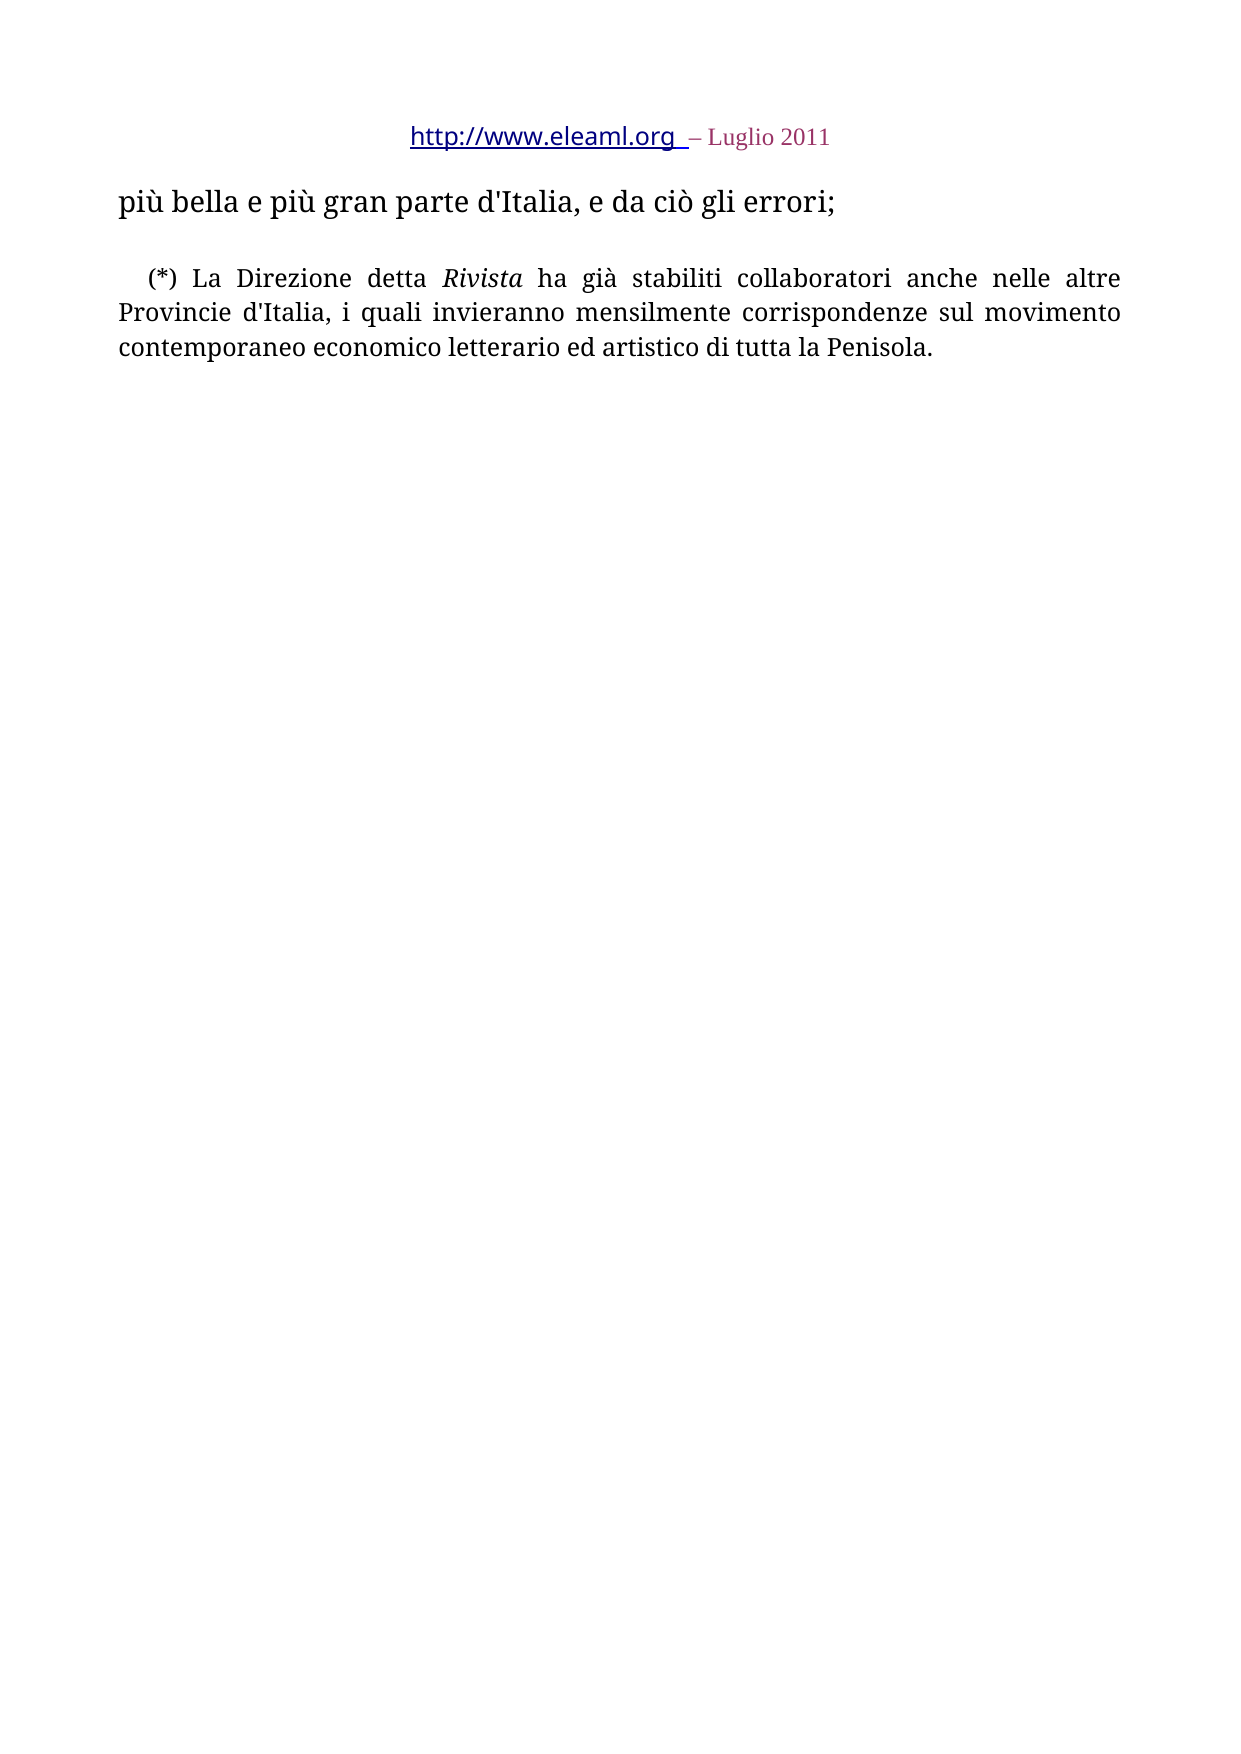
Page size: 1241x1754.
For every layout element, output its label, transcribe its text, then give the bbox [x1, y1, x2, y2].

text più bella e più gran parte d'Italia, e da ciò gli errori; [118, 182, 1122, 221]
text (*) La Direzione detta Rivista ha già stabiliti collaboratori anche nelle altre Provincie d'Italia, i quali invieranno mensilmente corrispondenze sul movimento contemporaneo economico letterario ed artistico di tutta la Penisola. [118, 261, 1122, 363]
